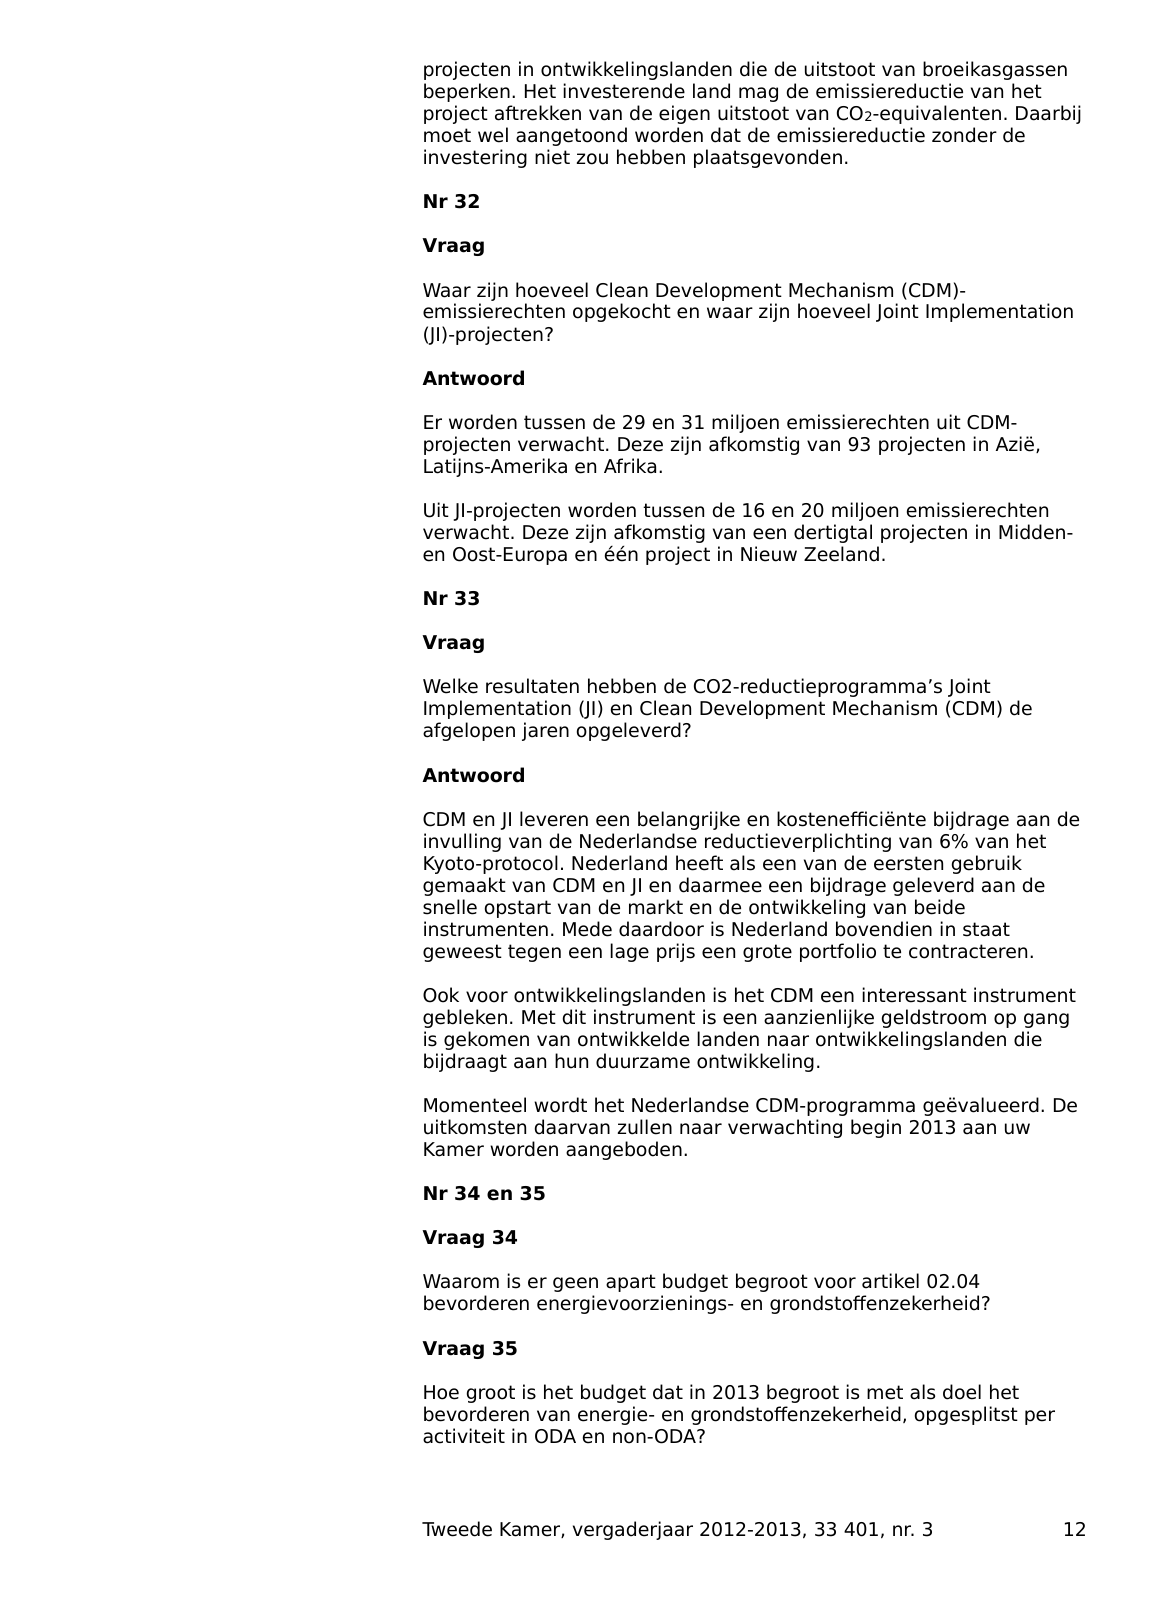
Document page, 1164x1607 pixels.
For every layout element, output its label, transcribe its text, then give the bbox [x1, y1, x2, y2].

subtitle Antwoord [422, 368, 1087, 389]
text Momenteel wordt het Nederlandse CDM-programma geëvalueerd. De uitkomsten daarvan zullen naar verwachting begin 2013 aan uw Kamer worden aangeboden. [422, 1095, 1087, 1161]
subtitle Vraag [422, 632, 1087, 654]
text CDM en JI leveren een belangrijke en kostenefficiënte bijdrage aan de invulling van de Nederlandse reductieverplichting van 6% van het Kyoto-protocol. Nederland heeft als een van de eersten gebruik gemaakt van CDM en JI en daarmee een bijdrage geleverd aan de snelle opstart van de markt en de ontwikkeling van beide instrumenten. Mede daardoor is Nederland bovendien in staat geweest tegen een lage prijs een grote portfolio te contracteren. [422, 809, 1087, 962]
subtitle Antwoord [422, 764, 1087, 786]
text Ook voor ontwikkelingslanden is het CDM een interessant instrument gebleken. Met dit instrument is een aanzienlijke geldstroom op gang is gekomen van ontwikkelde landen naar ontwikkelingslanden die bijdraagt aan hun duurzame ontwikkeling. [422, 985, 1087, 1073]
subtitle Nr 34 en 35 [422, 1183, 1087, 1205]
text Waar zijn hoeveel Clean Development Mechanism (CDM)-emissierechten opgekocht en waar zijn hoeveel Joint Implementation (JI)-projecten? [422, 279, 1087, 345]
text Welke resultaten hebben de CO2-reductieprogramma’s Joint Implementation (JI) en Clean Development Mechanism (CDM) de afgelopen jaren opgeleverd? [422, 676, 1087, 742]
subtitle Nr 32 [422, 191, 1087, 213]
text Hoe groot is het budget dat in 2013 begroot is met als doel het bevorderen van energie- en grondstoffenzekerheid, opgesplitst per activiteit in ODA en non-ODA? [422, 1382, 1087, 1447]
subtitle Vraag 34 [422, 1227, 1087, 1249]
text Waarom is er geen apart budget begroot voor artikel 02.04 bevorderen energievoorzienings- en grondstoffenzekerheid? [422, 1271, 1087, 1315]
subtitle Vraag 35 [422, 1337, 1087, 1359]
subtitle Vraag [422, 235, 1087, 257]
text Er worden tussen de 29 en 31 miljoen emissierechten uit CDM-projecten verwacht. Deze zijn afkomstig van 93 projecten in Azië, Latijns-Amerika en Afrika. [422, 412, 1087, 478]
text projecten in ontwikkelingslanden die de uitstoot van broeikasgassen beperken. Het investerende land mag de emissiereductie van het project aftrekken van de eigen uitstoot van CO2-equivalenten. Daarbij moet wel aangetoond worden dat de emissiereductie zonder de investering niet zou hebben plaatsgevonden. [422, 59, 1087, 169]
subtitle Nr 33 [422, 588, 1087, 610]
text Uit JI-projecten worden tussen de 16 en 20 miljoen emissierechten verwacht. Deze zijn afkomstig van een dertigtal projecten in Midden- en Oost-Europa en één project in Nieuw Zeeland. [422, 500, 1087, 566]
